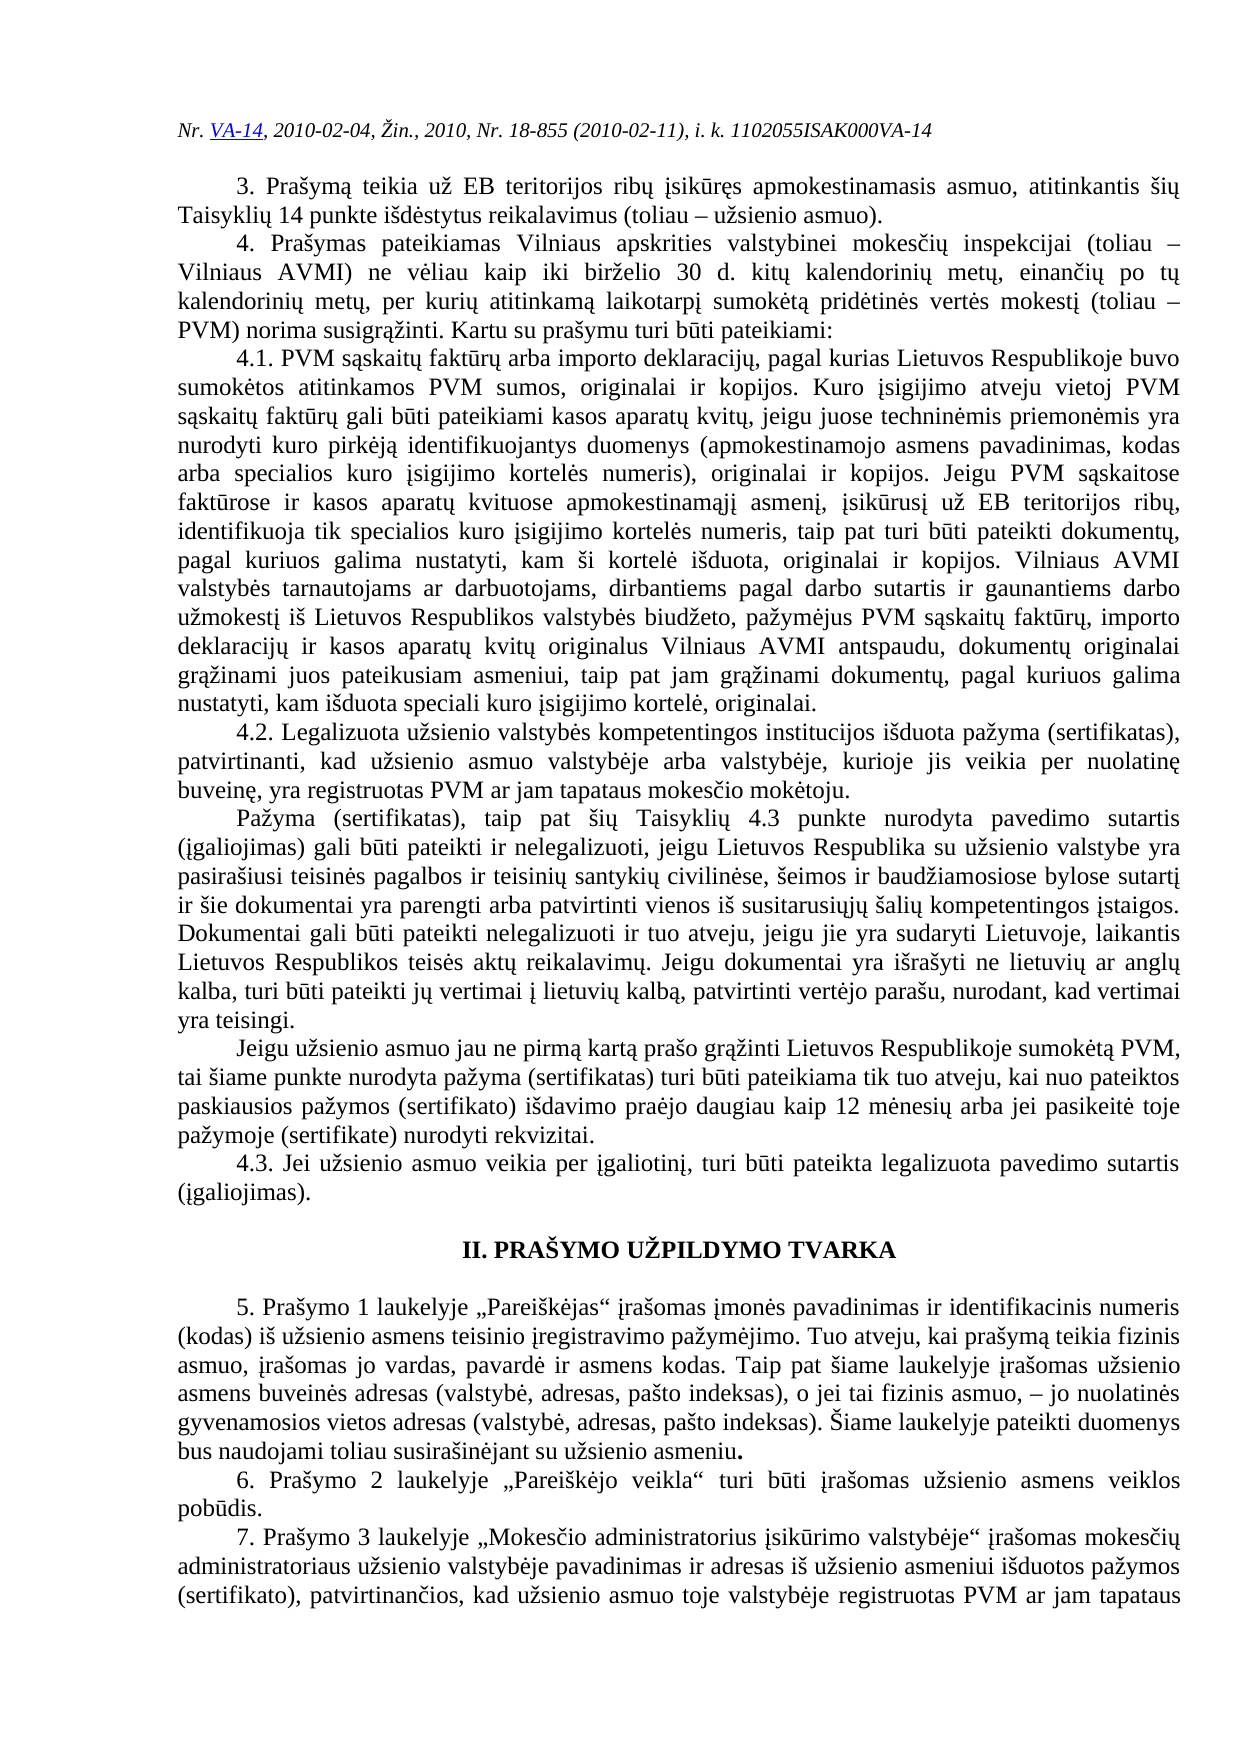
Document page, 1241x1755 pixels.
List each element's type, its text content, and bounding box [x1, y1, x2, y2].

text 4.3. Jei užsienio asmuo veikia per įgaliotinį, turi būti pateikta legalizuota pavedimo sutartis (įgaliojimas). [177, 1148, 1181, 1206]
text Pažyma (sertifikatas), taip pat šių Taisyklių 4.3 punkte nurodyta pavedimo sutartis (įgaliojimas) gali būti pateikti ir nelegalizuoti, jeigu Lietuvos Respublika su užsienio valstybe yra pasirašiusi teisinės pagalbos ir teisinių santykių civilinėse, šeimos ir baudžiamosiose bylose sutartį ir šie dokumentai yra parengti arba patvirtinti vienos iš susitarusiųjų šalių kompetentingos įstaigos. Dokumentai gali būti pateikti nelegalizuoti ir tuo atveju, jeigu jie yra sudaryti Lietuvoje, laikantis Lietuvos Respublikos teisės aktų reikalavimų. Jeigu dokumentai yra išrašyti ne lietuvių ar anglų kalba, turi būti pateikti jų vertimai į lietuvių kalbą, patvirtinti vertėjo parašu, nurodant, kad vertimai yra teisingi. [177, 803, 1181, 1033]
text 5. Prašymo 1 laukelyje „Pareiškėjas“ įrašomas įmonės pavadinimas ir identifikacinis numeris (kodas) iš užsienio asmens teisinio įregistravimo pažymėjimo. Tuo atveju, kai prašymą teikia fizinis asmuo, įrašomas jo vardas, pavardė ir asmens kodas. Taip pat šiame laukelyje įrašomas užsienio asmens buveinės adresas (valstybė, adresas, pašto indeksas), o jei tai fizinis asmuo, – jo nuolatinės gyvenamosios vietos adresas (valstybė, adresas, pašto indeksas). Šiame laukelyje pateikti duomenys bus naudojami toliau susirašinėjant su užsienio asmeniu. [177, 1292, 1181, 1465]
text 4.2. Legalizuota užsienio valstybės kompetentingos institucijos išduota pažyma (sertifikatas), patvirtinanti, kad užsienio asmuo valstybėje arba valstybėje, kurioje jis veikia per nuolatinę buveinę, yra registruotas PVM ar jam tapataus mokesčio mokėtoju. [177, 717, 1181, 803]
text Nr. VA-14, 2010-02-04, Žin., 2010, Nr. 18-855 (2010-02-11), i. k. 1102055ISAK000VA-14 [177, 118, 1181, 142]
text 4. Prašymas pateikiamas Vilniaus apskrities valstybinei mokesčių inspekcijai (toliau – Vilniaus AVMI) ne vėliau kaip iki birželio 30 d. kitų kalendorinių metų, einančių po tų kalendorinių metų, per kurių atitinkamą laikotarpį sumokėtą pridėtinės vertės mokestį (toliau – PVM) norima susigrąžinti. Kartu su prašymu turi būti pateikiami: [177, 228, 1181, 343]
text II. prašymo UŽPILDYMO TVARKA [177, 1235, 1181, 1263]
text 4.1. PVM sąskaitų faktūrų arba importo deklaracijų, pagal kurias Lietuvos Respublikoje buvo sumokėtos atitinkamos PVM sumos, originalai ir kopijos. Kuro įsigijimo atveju vietoj PVM sąskaitų faktūrų gali būti pateikiami kasos aparatų kvitų, jeigu juose techninėmis priemonėmis yra nurodyti kuro pirkėją identifikuojantys duomenys (apmokestinamojo asmens pavadinimas, kodas arba specialios kuro įsigijimo kortelės numeris), originalai ir kopijos. Jeigu PVM sąskaitose faktūrose ir kasos aparatų kvituose apmokestinamąjį asmenį, įsikūrusį už EB teritorijos ribų, identifikuoja tik specialios kuro įsigijimo kortelės numeris, taip pat turi būti pateikti dokumentų, pagal kuriuos galima nustatyti, kam ši kortelė išduota, originalai ir kopijos. Vilniaus AVMI valstybės tarnautojams ar darbuotojams, dirbantiems pagal darbo sutartis ir gaunantiems darbo užmokestį iš Lietuvos Respublikos valstybės biudžeto, pažymėjus PVM sąskaitų faktūrų, importo deklaracijų ir kasos aparatų kvitų originalus Vilniaus AVMI antspaudu, dokumentų originalai grąžinami juos pateikusiam asmeniui, taip pat jam grąžinami dokumentų, pagal kuriuos galima nustatyti, kam išduota speciali kuro įsigijimo kortelė, originalai. [177, 343, 1181, 717]
text 3. Prašymą teikia už EB teritorijos ribų įsikūręs apmokestinamasis asmuo, atitinkantis šių Taisyklių 14 punkte išdėstytus reikalavimus (toliau – užsienio asmuo). [177, 171, 1181, 228]
text Jeigu užsienio asmuo jau ne pirmą kartą prašo grąžinti Lietuvos Respublikoje sumokėtą PVM, tai šiame punkte nurodyta pažyma (sertifikatas) turi būti pateikiama tik tuo atveju, kai nuo pateiktos paskiausios pažymos (sertifikato) išdavimo praėjo daugiau kaip 12 mėnesių arba jei pasikeitė toje pažymoje (sertifikate) nurodyti rekvizitai. [177, 1033, 1181, 1148]
text 7. Prašymo 3 laukelyje „Mokesčio administratorius įsikūrimo valstybėje“ įrašomas mokesčių administratoriaus užsienio valstybėje pavadinimas ir adresas iš užsienio asmeniui išduotos pažymos (sertifikato), patvirtinančios, kad užsienio asmuo toje valstybėje registruotas PVM ar jam tapataus [177, 1522, 1181, 1608]
text 6. Prašymo 2 laukelyje „Pareiškėjo veikla“ turi būti įrašomas užsienio asmens veiklos pobūdis. [177, 1465, 1181, 1522]
